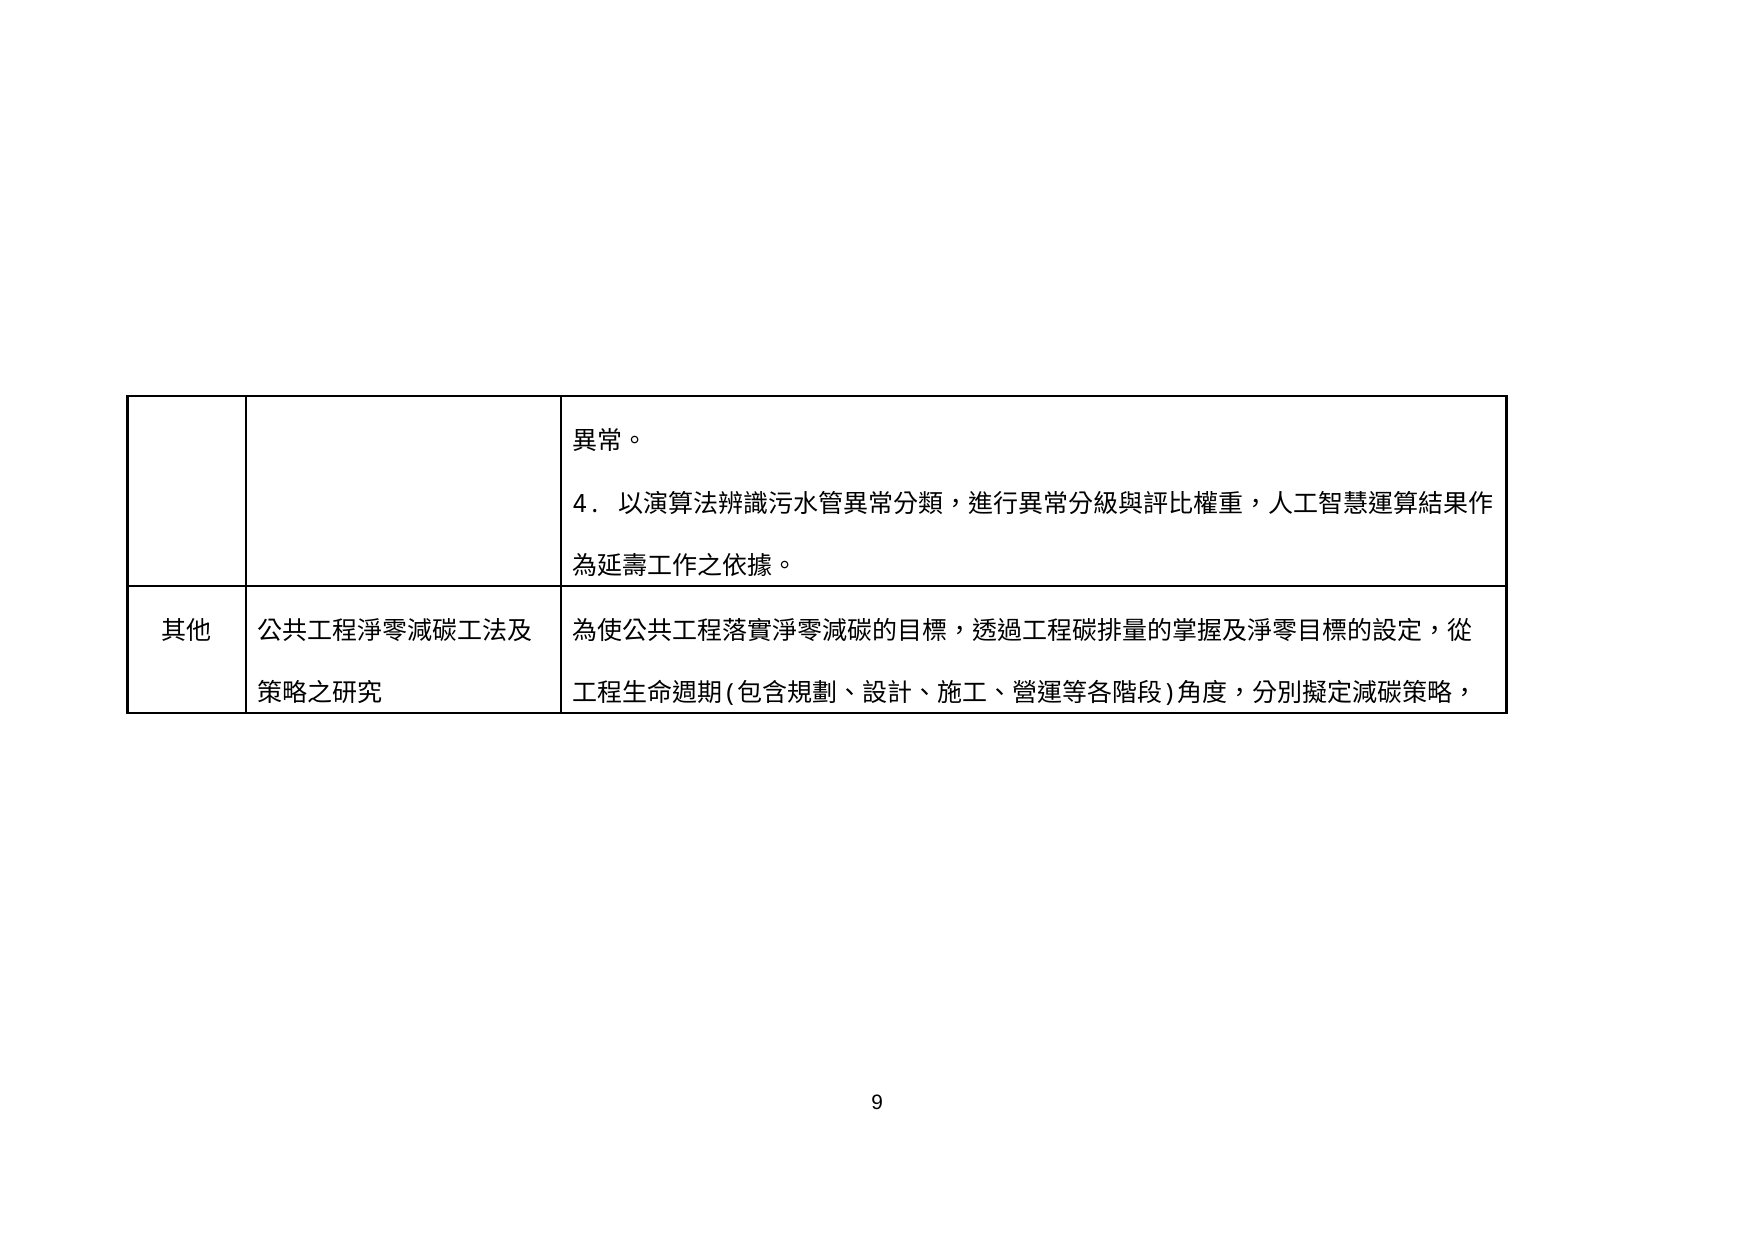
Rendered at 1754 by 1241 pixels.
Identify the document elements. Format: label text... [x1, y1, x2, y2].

table_cell 其他 [129, 587, 245, 712]
table_cell 公共工程淨零減碳工法及策略之研究 [247, 587, 560, 712]
table_cell [247, 397, 560, 585]
table_cell [129, 397, 245, 585]
table_cell 為使公共工程落實淨零減碳的目標，透過工程碳排量的掌握及淨零目標的設定，從工程生命週期(包含規劃、設計、施工、營運等各階段)角度，分別擬定減碳策略， [562, 587, 1505, 712]
table_cell 異常。 4. 以演算法辨識污水管異常分類，進行異常分級與評比權重，人工智慧運算結果作為延壽工作之依據。 [562, 397, 1505, 585]
